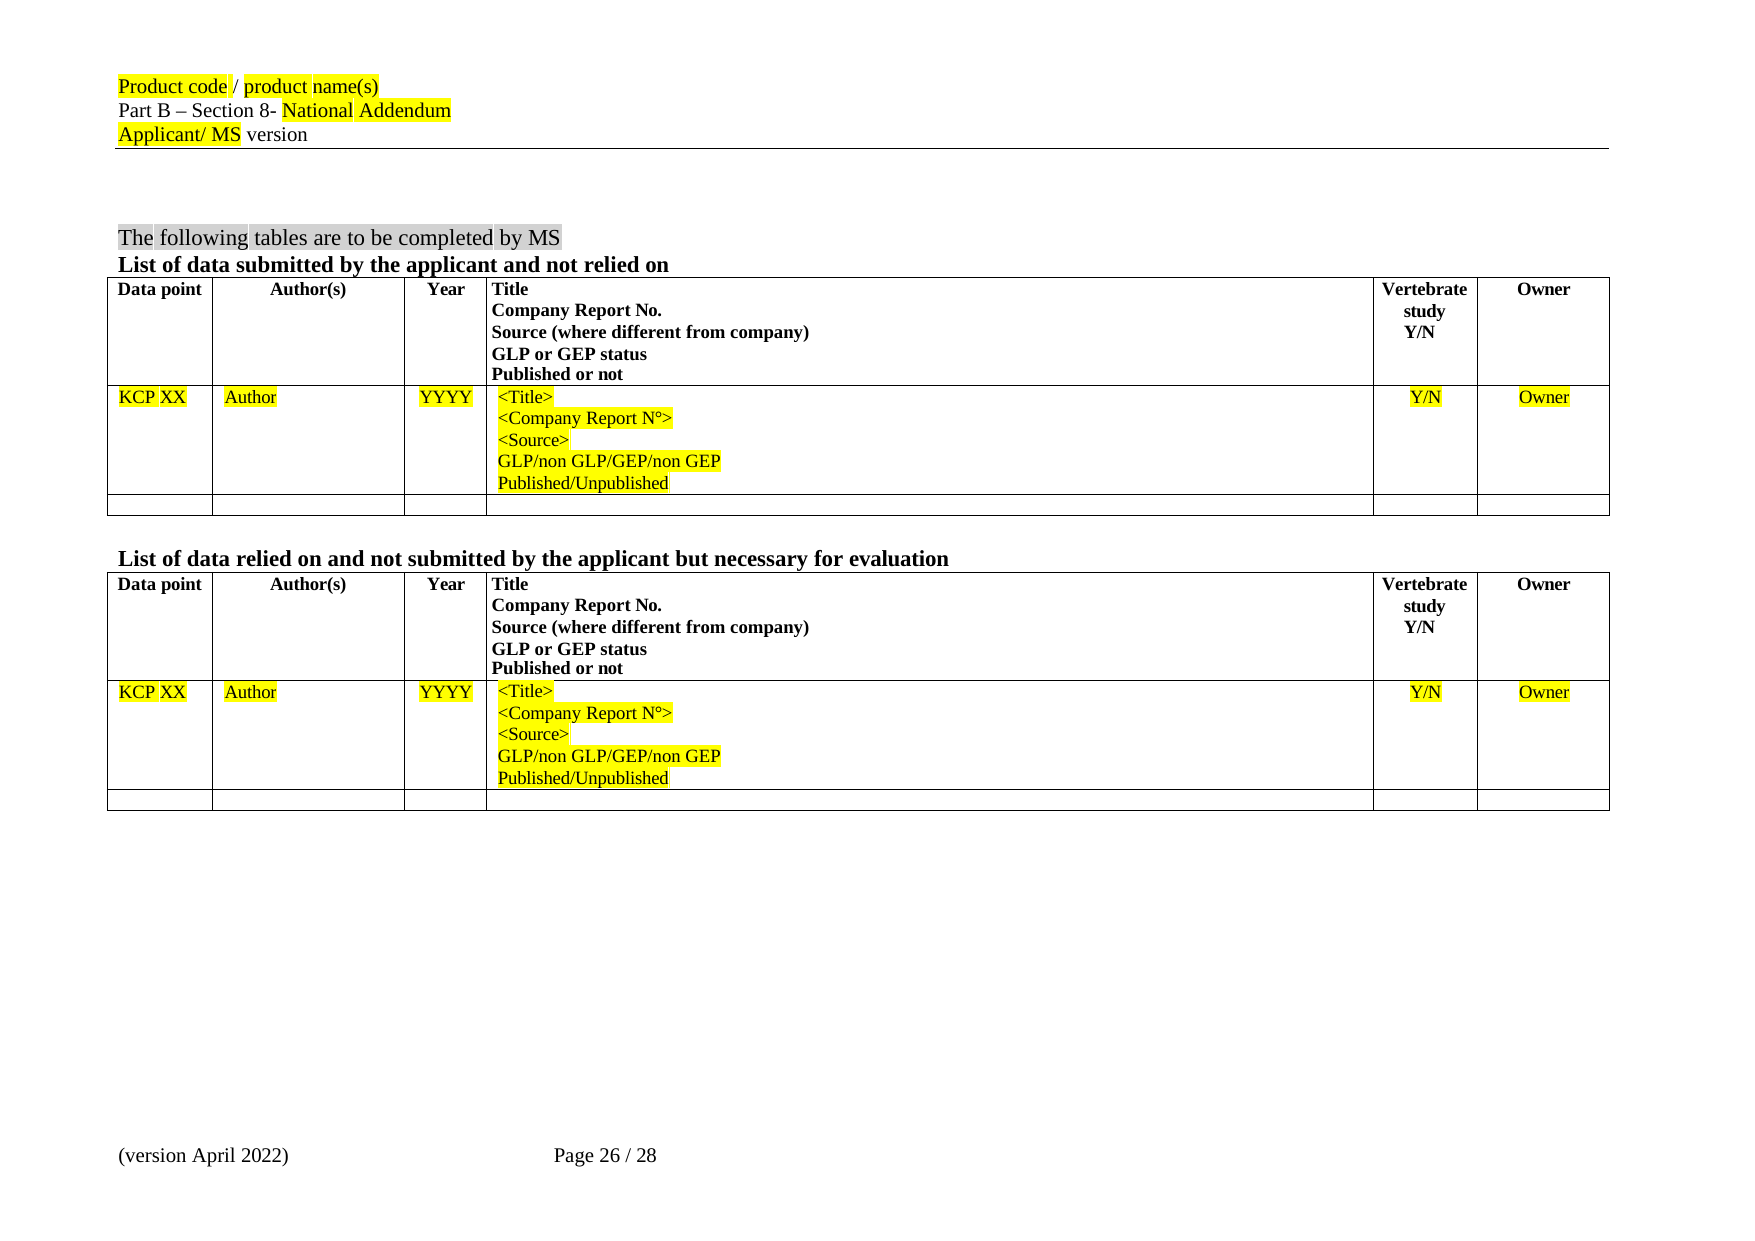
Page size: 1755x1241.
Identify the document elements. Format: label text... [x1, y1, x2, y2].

table_header Title Company Report No. Source (where different from company) GLP or GEP status Published or not [487, 278, 1373, 385]
table_cell [108, 495, 212, 515]
table_cell YYYY [405, 681, 486, 788]
table_header Title Company Report No. Source (where different from company) GLP or GEP status Published or not [487, 573, 1373, 679]
table_header Owner [1478, 278, 1609, 385]
table_header Year [405, 278, 486, 385]
table_cell [1374, 495, 1477, 515]
table_cell [487, 790, 1373, 810]
text The following tables are to be completed by MS [118, 223, 1623, 250]
table_cell [1478, 495, 1609, 515]
text List of data submitted by the applicant and not relied on [118, 251, 1623, 277]
table_cell [487, 495, 1373, 515]
table_cell [1478, 790, 1609, 810]
table_cell [405, 790, 486, 810]
table_cell [213, 495, 404, 515]
table_cell KCP XX [108, 681, 212, 788]
table_cell <Title> <Company Report N°> <Source> GLP/non GLP/GEP/non GEP Published/Unpublished [487, 681, 1373, 788]
table_cell KCP XX [108, 386, 212, 494]
table_cell Author [213, 386, 404, 494]
table_header Year [405, 573, 486, 679]
table_header Author(s) [213, 573, 404, 679]
table_header Vertebrate study Y/N [1374, 278, 1477, 385]
table_header Data point [108, 278, 212, 385]
table_cell Owner [1478, 681, 1609, 788]
table_header Owner [1478, 573, 1609, 679]
table_cell [1374, 790, 1477, 810]
table_cell [213, 790, 404, 810]
table_cell Author [213, 681, 404, 788]
table_cell YYYY [405, 386, 486, 494]
table_header Author(s) [213, 278, 404, 385]
table_header Vertebrate study Y/N [1374, 573, 1477, 679]
table_cell [108, 790, 212, 810]
table_cell [405, 495, 486, 515]
table_cell Owner [1478, 386, 1609, 494]
table_header Data point [108, 573, 212, 679]
table_cell <Title> <Company Report N°> <Source> GLP/non GLP/GEP/non GEP Published/Unpublished [487, 386, 1373, 494]
table_cell Y/N [1374, 386, 1477, 494]
text List of data relied on and not submitted by the applicant but necessary for evaluation [118, 546, 1623, 572]
table_cell Y/N [1374, 681, 1477, 788]
